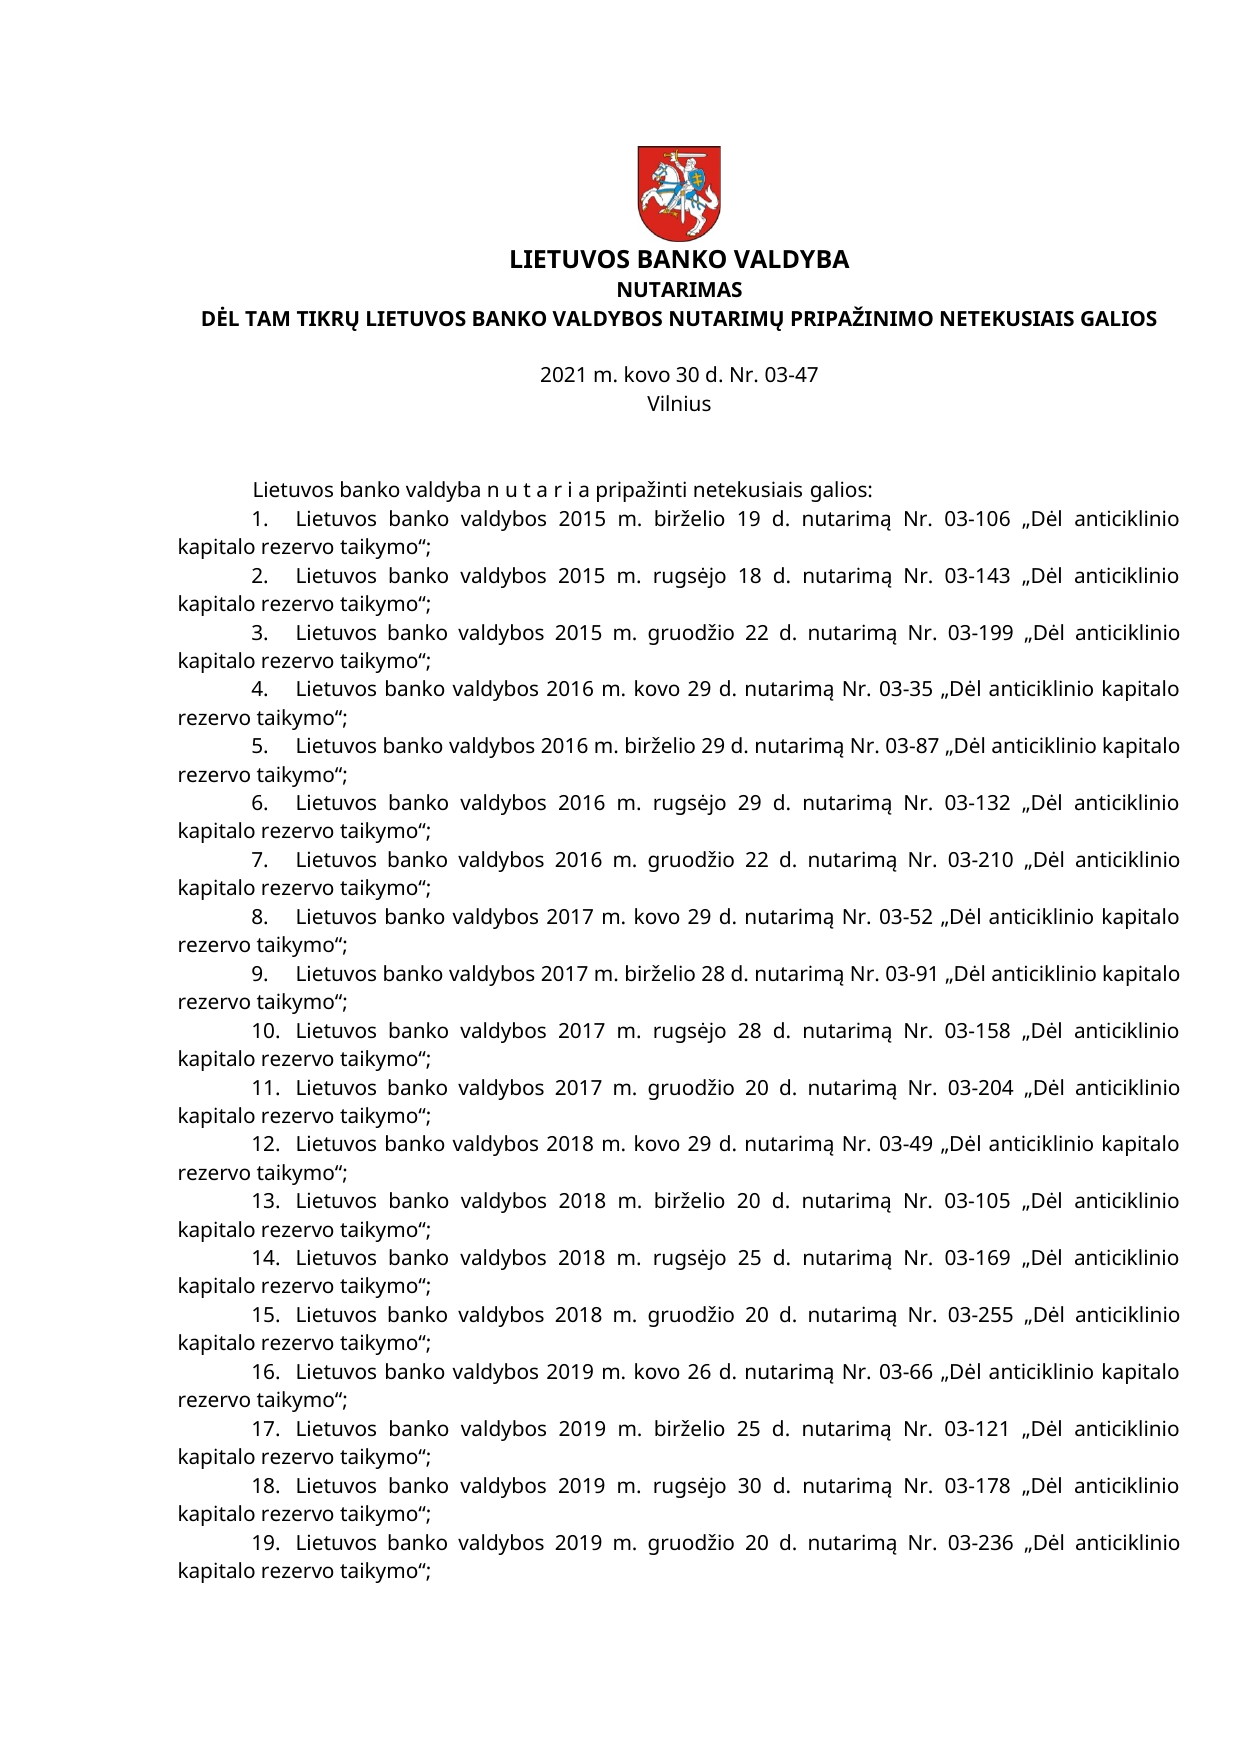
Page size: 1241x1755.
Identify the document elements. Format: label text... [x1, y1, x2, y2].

text 4. Lietuvos banko valdybos 2016 m. kovo 29 d. nutarimą Nr. 03-35 „Dėl anticiklinio kapitalo rezervo taikymo“; [177, 674, 1181, 731]
text 19. Lietuvos banko valdybos 2019 m. gruodžio 20 d. nutarimą Nr. 03-236 „Dėl anticiklinio kapitalo rezervo taikymo“; [177, 1528, 1181, 1584]
text 14. Lietuvos banko valdybos 2018 m. rugsėjo 25 d. nutarimą Nr. 03-169 „Dėl anticiklinio kapitalo rezervo taikymo“; [177, 1243, 1181, 1300]
text 10. Lietuvos banko valdybos 2017 m. rugsėjo 28 d. nutarimą Nr. 03-158 „Dėl anticiklinio kapitalo rezervo taikymo“; [177, 1016, 1181, 1073]
text 11. Lietuvos banko valdybos 2017 m. gruodžio 20 d. nutarimą Nr. 03-204 „Dėl anticiklinio kapitalo rezervo taikymo“; [177, 1073, 1181, 1129]
text 1. Lietuvos banko valdybos 2015 m. birželio 19 d. nutarimą Nr. 03-106 „Dėl anticiklinio kapitalo rezervo taikymo“; [177, 504, 1181, 561]
text 7. Lietuvos banko valdybos 2016 m. gruodžio 22 d. nutarimą Nr. 03-210 „Dėl anticiklinio kapitalo rezervo taikymo“; [177, 845, 1181, 902]
text Vilnius [177, 389, 1181, 417]
text 2021 m. kovo 30 d. Nr. 03-47 [177, 361, 1181, 389]
text NUTARIMAS [177, 275, 1181, 304]
text LIETUVOS BANKO VALDYBA [177, 241, 1181, 275]
text 9. Lietuvos banko valdybos 2017 m. birželio 28 d. nutarimą Nr. 03-91 „Dėl anticiklinio kapitalo rezervo taikymo“; [177, 959, 1181, 1016]
text 12. Lietuvos banko valdybos 2018 m. kovo 29 d. nutarimą Nr. 03-49 „Dėl anticiklinio kapitalo rezervo taikymo“; [177, 1129, 1181, 1186]
text Lietuvos banko valdyba n u t a r i a pripažinti netekusiais galios: [177, 474, 1181, 504]
text 5. Lietuvos banko valdybos 2016 m. birželio 29 d. nutarimą Nr. 03-87 „Dėl anticiklinio kapitalo rezervo taikymo“; [177, 731, 1181, 788]
text 8. Lietuvos banko valdybos 2017 m. kovo 29 d. nutarimą Nr. 03-52 „Dėl anticiklinio kapitalo rezervo taikymo“; [177, 902, 1181, 959]
text 2. Lietuvos banko valdybos 2015 m. rugsėjo 18 d. nutarimą Nr. 03-143 „Dėl anticiklinio kapitalo rezervo taikymo“; [177, 561, 1181, 618]
text 18. Lietuvos banko valdybos 2019 m. rugsėjo 30 d. nutarimą Nr. 03-178 „Dėl anticiklinio kapitalo rezervo taikymo“; [177, 1471, 1181, 1528]
text 15. Lietuvos banko valdybos 2018 m. gruodžio 20 d. nutarimą Nr. 03-255 „Dėl anticiklinio kapitalo rezervo taikymo“; [177, 1300, 1181, 1357]
text 3. Lietuvos banko valdybos 2015 m. gruodžio 22 d. nutarimą Nr. 03-199 „Dėl anticiklinio kapitalo rezervo taikymo“; [177, 618, 1181, 674]
text 13. Lietuvos banko valdybos 2018 m. birželio 20 d. nutarimą Nr. 03-105 „Dėl anticiklinio kapitalo rezervo taikymo“; [177, 1186, 1181, 1243]
text 17. Lietuvos banko valdybos 2019 m. birželio 25 d. nutarimą Nr. 03-121 „Dėl anticiklinio kapitalo rezervo taikymo“; [177, 1414, 1181, 1471]
text DĖL TAM TIKRŲ LIETUVOS BANKO VALDYBOS NUTARIMŲ PRIPAŽINIMO NETEKUSIAIS GALIOS [177, 304, 1181, 332]
text 6. Lietuvos banko valdybos 2016 m. rugsėjo 29 d. nutarimą Nr. 03-132 „Dėl anticiklinio kapitalo rezervo taikymo“; [177, 788, 1181, 845]
text 16. Lietuvos banko valdybos 2019 m. kovo 26 d. nutarimą Nr. 03-66 „Dėl anticiklinio kapitalo rezervo taikymo“; [177, 1357, 1181, 1414]
